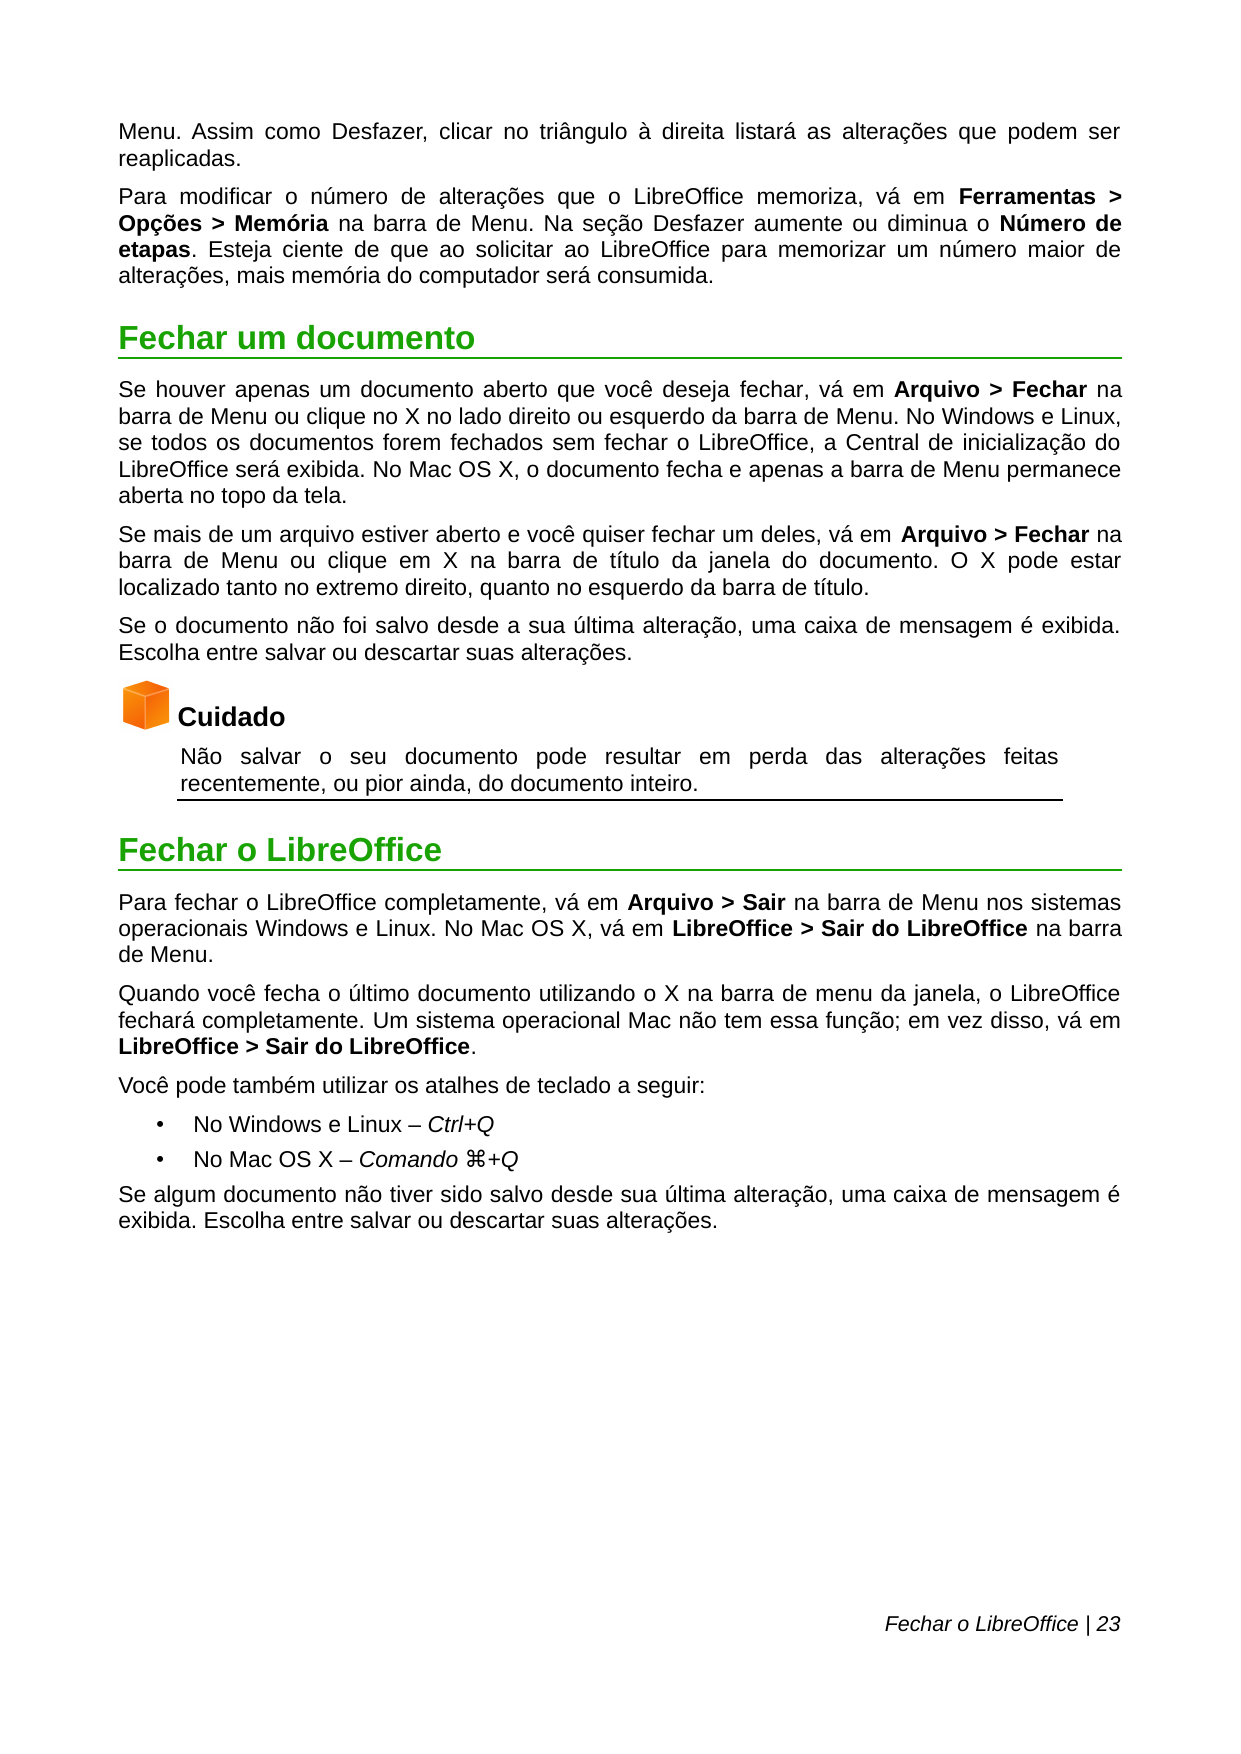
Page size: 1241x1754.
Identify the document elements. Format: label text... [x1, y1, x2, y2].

picture [119, 678, 173, 732]
text Se algum documento não tiver sido salvo desde sua última alteração, uma caixa de mensagem é exibida. Escolha entre salvar ou descartar suas alterações. [118, 1181, 1122, 1234]
subtitle Cuidado [118, 677, 1122, 733]
text Não salvar o seu documento pode resultar em perda das alterações feitas recentemente, ou pior ainda, do documento inteiro. [177, 740, 1063, 799]
text Para modificar o número de alterações que o LibreOffice memoriza, vá em Ferramentas > Opções > Memória na barra de Menu. Na seção Desfazer aumente ou diminua o Número de etapas. Esteja ciente de que ao solicitar ao LibreOffice para memorizar um número maior de alterações, mais memória do computador será consumida. [118, 183, 1122, 289]
text Você pode também utilizar os atalhes de teclado a seguir: [118, 1072, 1122, 1098]
text Se o documento não foi salvo desde a sua última alteração, uma caixa de mensagem é exibida. Escolha entre salvar ou descartar suas alterações. [118, 612, 1122, 665]
text Se houver apenas um documento aberto que você deseja fechar, vá em Arquivo > Fechar na barra de Menu ou clique no X no lado direito ou esquerdo da barra de Menu. No Windows e Linux, se todos os documentos forem fechados sem fechar o LibreOffice, a Central de inicialização do LibreOffice será exibida. No Mac OS X, o documento fecha e apenas a barra de Menu permanece aberta no topo da tela. [118, 376, 1122, 508]
subtitle Fechar o LibreOffice [118, 831, 1122, 869]
text Menu. Assim como Desfazer, clicar no triângulo à direita listará as alterações que podem ser reaplicadas. [118, 118, 1122, 171]
list No Windows e Linux – Ctrl+Q [156, 1111, 1122, 1137]
subtitle Fechar um documento [118, 318, 1122, 357]
text Para fechar o LibreOffice completamente, vá em Arquivo > Sair na barra de Menu nos sistemas operacionais Windows e Linux. No Mac OS X, vá em LibreOffice > Sair do LibreOffice na barra de Menu. [118, 889, 1122, 968]
list No Mac OS X – Comando ⌘+Q [156, 1146, 1122, 1172]
text Quando você fecha o último documento utilizando o X na barra de menu da janela, o LibreOffice fechará completamente. Um sistema operacional Mac não tem essa função; em vez disso, vá em LibreOffice > Sair do LibreOffice. [118, 980, 1122, 1059]
text Se mais de um arquivo estiver aberto e você quiser fechar um deles, vá em Arquivo > Fechar na barra de Menu ou clique em X na barra de título da janela do documento. O X pode estar localizado tanto no extremo direito, quanto no esquerdo da barra de título. [118, 521, 1122, 600]
